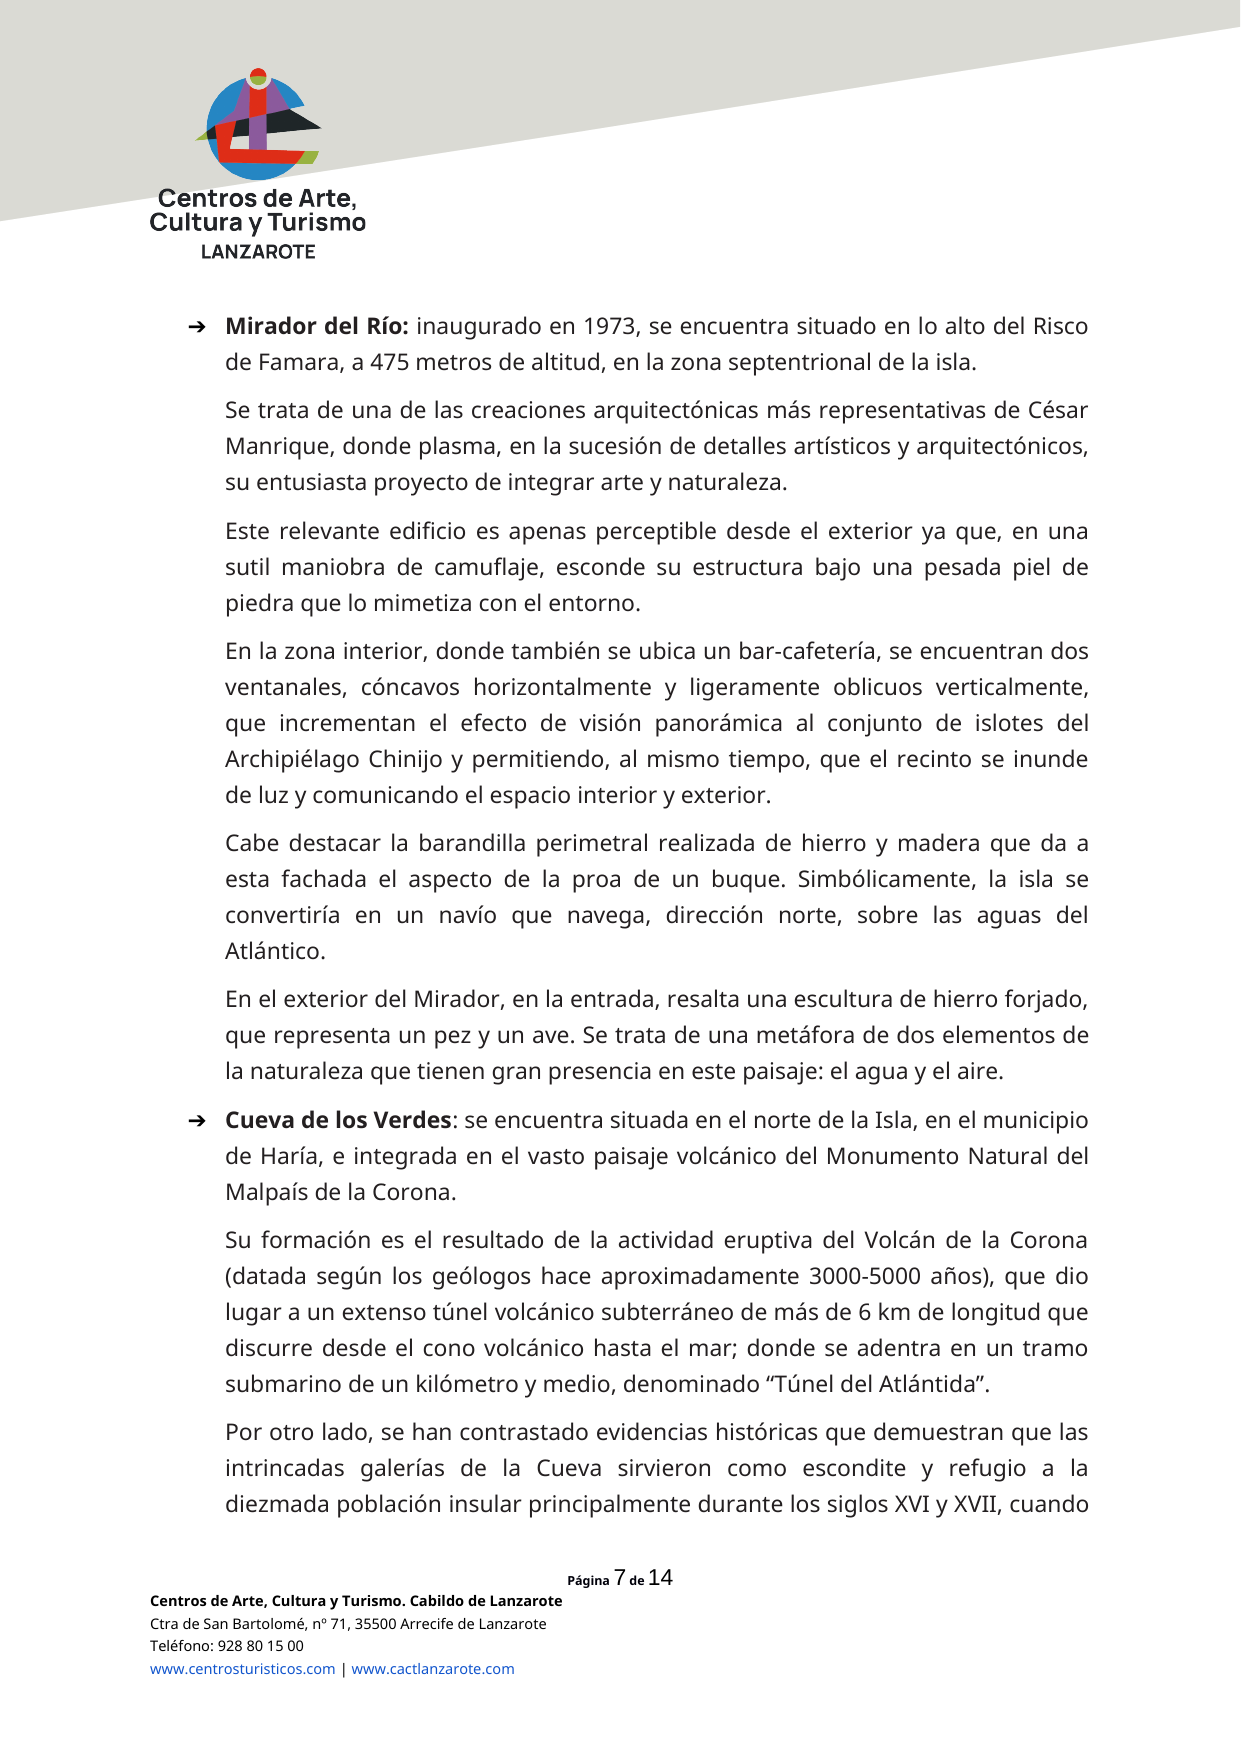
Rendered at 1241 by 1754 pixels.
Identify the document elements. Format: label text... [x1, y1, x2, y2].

text En el exterior del Mirador, en la entrada, resalta una escultura de hierro forjado, que representa un pez y un ave. Se trata de una metáfora de dos elementos de la naturaleza que tienen gran presencia en este paisaje: el agua y el aire. [225, 983, 1090, 1087]
text Este relevante edificio es apenas perceptible desde el exterior ya que, en una sutil maniobra de camuflaje, esconde su estructura bajo una pesada piel de piedra que lo mimetiza con el entorno. [225, 515, 1090, 618]
picture [0, 0, 1241, 259]
text Cabe destacar la barandilla perimetral realizada de hierro y madera que da a esta fachada el aspecto de la proa de un buque. Simbólicamente, la isla se convertiría en un navío que navega, dirección norte, sobre las aguas del Atlántico. [225, 827, 1090, 966]
text Su formación es el resultado de la actividad eruptiva del Volcán de la Corona (datada según los geólogos hace aproximadamente 3000-5000 años), que dio lugar a un extenso túnel volcánico subterráneo de más de 6 km de longitud que discurre desde el cono volcánico hasta el mar; donde se adentra en un tramo submarino de un kilómetro y medio, denominado “Túnel del Atlántida”. [225, 1224, 1090, 1399]
text Por otro lado, se han contrastado evidencias históricas que demuestran que las intrincadas galerías de la Cueva sirvieron como escondite y refugio a la diezmada población insular principalmente durante los siglos XVI y XVII, cuando [225, 1416, 1090, 1519]
text Se trata de una de las creaciones arquitectónicas más representativas de César Manrique, donde plasma, en la sucesión de detalles artísticos y arquitectónicos, su entusiasta proyecto de integrar arte y naturaleza. [225, 394, 1090, 497]
list Mirador del Río: inaugurado en 1973, se encuentra situado en lo alto del Risco de Famara, a 475 metros de altitud, en la zona septentrional de la isla. [187, 310, 1090, 377]
text En la zona interior, donde también se ubica un bar-cafetería, se encuentran dos ventanales, cóncavos horizontalmente y ligeramente oblicuos verticalmente, que incrementan el efecto de visión panorámica al conjunto de islotes del Archipiélago Chinijo y permitiendo, al mismo tiempo, que el recinto se inunde de luz y comunicando el espacio interior y exterior. [225, 635, 1090, 810]
list Cueva de los Verdes: se encuentra situada en el norte de la Isla, en el municipio de Haría, e integrada en el vasto paisaje volcánico del Monumento Natural del Malpaís de la Corona. [187, 1104, 1090, 1207]
